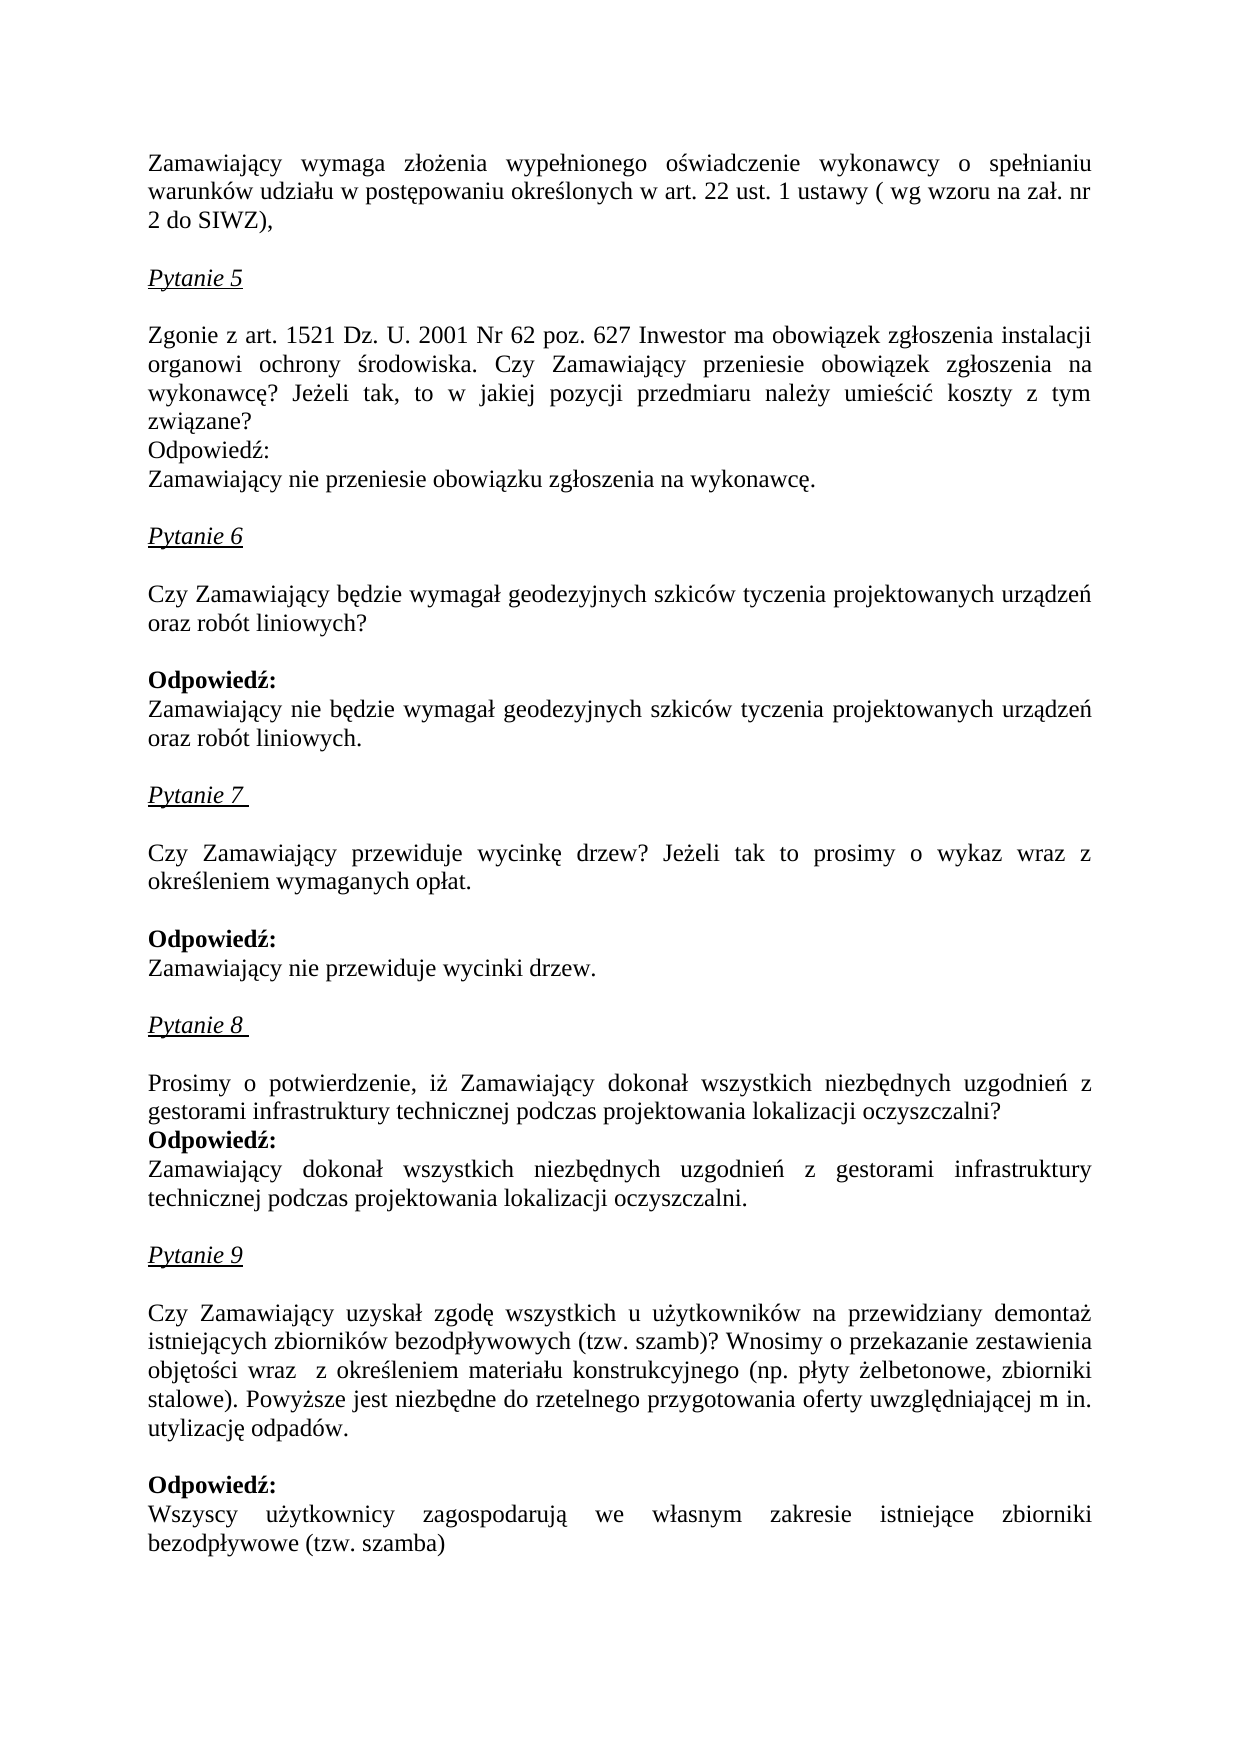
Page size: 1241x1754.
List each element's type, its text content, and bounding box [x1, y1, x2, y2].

text Zamawiający dokonał wszystkich niezbędnych uzgodnień z gestorami infrastruktury technicznej podczas projektowania lokalizacji oczyszczalni. [148, 1154, 1093, 1211]
text Odpowiedź: [148, 435, 1093, 464]
text Czy Zamawiający będzie wymagał geodezyjnych szkiców tyczenia projektowanych urządzeń oraz robót liniowych? [148, 579, 1093, 636]
text Zamawiający wymaga złożenia wypełnionego oświadczenie wykonawcy o spełnianiu warunków udziału w postępowaniu określonych w art. 22 ust. 1 ustawy ( wg wzoru na zał. nr 2 do SIWZ), [148, 148, 1093, 234]
text Odpowiedź: [148, 924, 1093, 953]
text Zamawiający nie przewiduje wycinki drzew. [148, 953, 1093, 981]
text Odpowiedź: [148, 1470, 1093, 1499]
text Odpowiedź: [148, 1125, 1093, 1154]
text Prosimy o potwierdzenie, iż Zamawiający dokonał wszystkich niezbędnych uzgodnień z gestorami infrastruktury technicznej podczas projektowania lokalizacji oczyszczalni? [148, 1068, 1093, 1125]
text Zamawiający nie przeniesie obowiązku zgłoszenia na wykonawcę. [148, 464, 1093, 493]
text Pytanie 6 [148, 521, 1093, 550]
text Czy Zamawiający uzyskał zgodę wszystkich u użytkowników na przewidziany demontaż istniejących zbiorników bezodpływowych (tzw. szamb)? Wnosimy o przekazanie zestawienia objętości wraz z określeniem materiału konstrukcyjnego (np. płyty żelbetonowe, zbiorniki stalowe). Powyższe jest niezbędne do rzetelnego przygotowania oferty uwzględniającej m in. utylizację odpadów. [148, 1298, 1093, 1441]
text Pytanie 8 [148, 1010, 1093, 1039]
text Zgonie z art. 1521 Dz. U. 2001 Nr 62 poz. 627 Inwestor ma obowiązek zgłoszenia instalacji organowi ochrony środowiska. Czy Zamawiający przeniesie obowiązek zgłoszenia na wykonawcę? Jeżeli tak, to w jakiej pozycji przedmiaru należy umieścić koszty z tym związane? [148, 320, 1093, 435]
text Zamawiający nie będzie wymagał geodezyjnych szkiców tyczenia projektowanych urządzeń oraz robót liniowych. [148, 694, 1093, 751]
text Pytanie 7 [148, 780, 1093, 809]
text Wszyscy użytkownicy zagospodarują we własnym zakresie istniejące zbiorniki bezodpływowe (tzw. szamba) [148, 1499, 1093, 1556]
text Czy Zamawiający przewiduje wycinkę drzew? Jeżeli tak to prosimy o wykaz wraz z określeniem wymaganych opłat. [148, 838, 1093, 895]
text Pytanie 9 [148, 1240, 1093, 1269]
text Pytanie 5 [148, 263, 1093, 291]
text Odpowiedź: [148, 665, 1093, 694]
